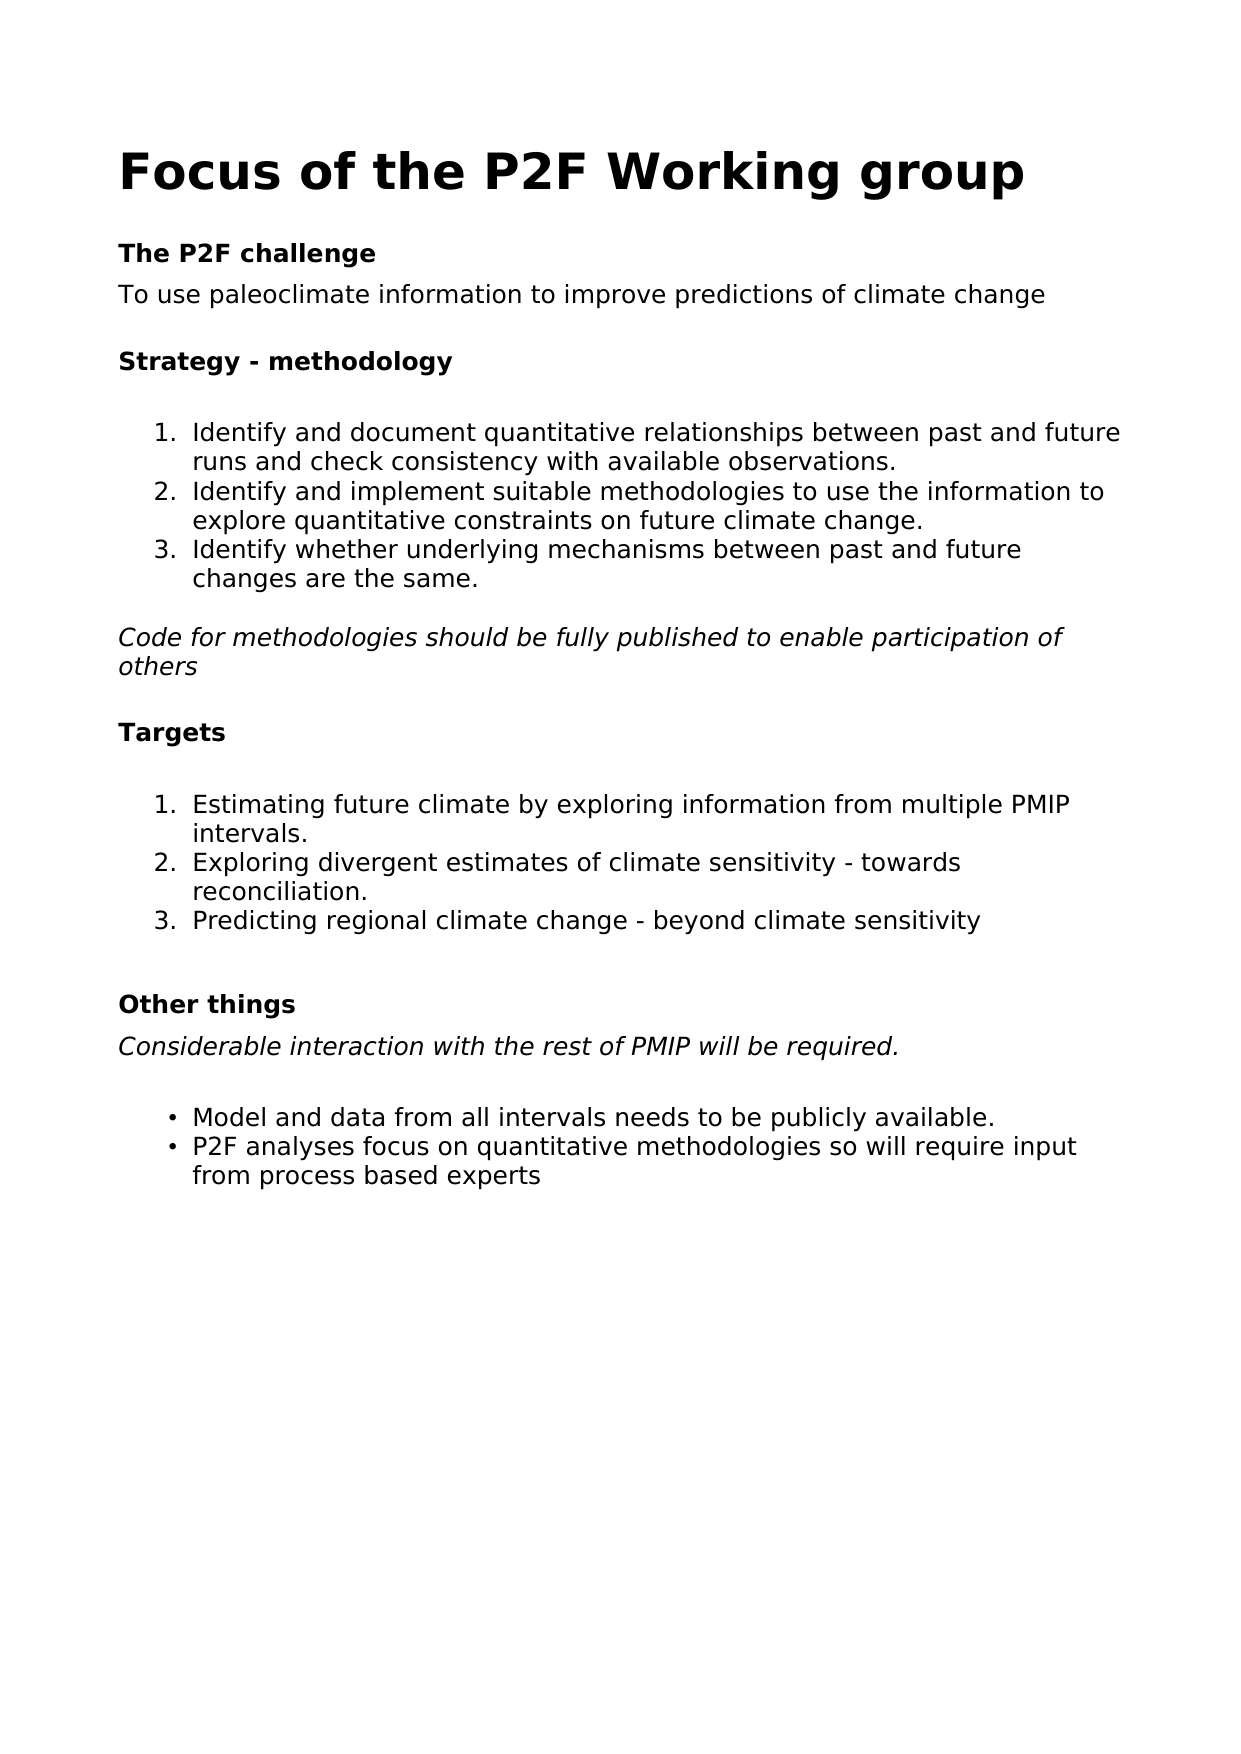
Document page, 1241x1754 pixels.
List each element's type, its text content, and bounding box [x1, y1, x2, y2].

text Considerable interaction with the rest of PMIP will be required. [118, 1032, 1122, 1061]
list Estimating future climate by exploring information from multiple PMIP intervals. [177, 790, 1122, 848]
subtitle Other things [118, 990, 1122, 1019]
subtitle Targets [118, 719, 1122, 748]
subtitle Strategy - methodology [118, 347, 1122, 376]
list Exploring divergent estimates of climate sensitivity - towards reconciliation. [177, 848, 1122, 906]
text To use paleoclimate information to improve predictions of climate change [118, 281, 1122, 310]
list Predicting regional climate change - beyond climate sensitivity [177, 906, 1122, 936]
list Model and data from all intervals needs to be publicly available. [177, 1103, 1122, 1132]
list P2F analyses focus on quantitative methodologies so will require input from process based experts [177, 1132, 1122, 1190]
subtitle Focus of the P2F Working group [118, 143, 1122, 201]
subtitle The P2F challenge [118, 239, 1122, 268]
list Identify whether underlying mechanisms between past and future changes are the same. [177, 535, 1122, 593]
text Code for methodologies should be fully published to enable participation of others [118, 623, 1122, 681]
list Identify and implement suitable methodologies to use the information to explore quantitative constraints on future climate change. [177, 477, 1122, 535]
list Identify and document quantitative relationships between past and future runs and check consistency with available observations. [177, 418, 1122, 477]
